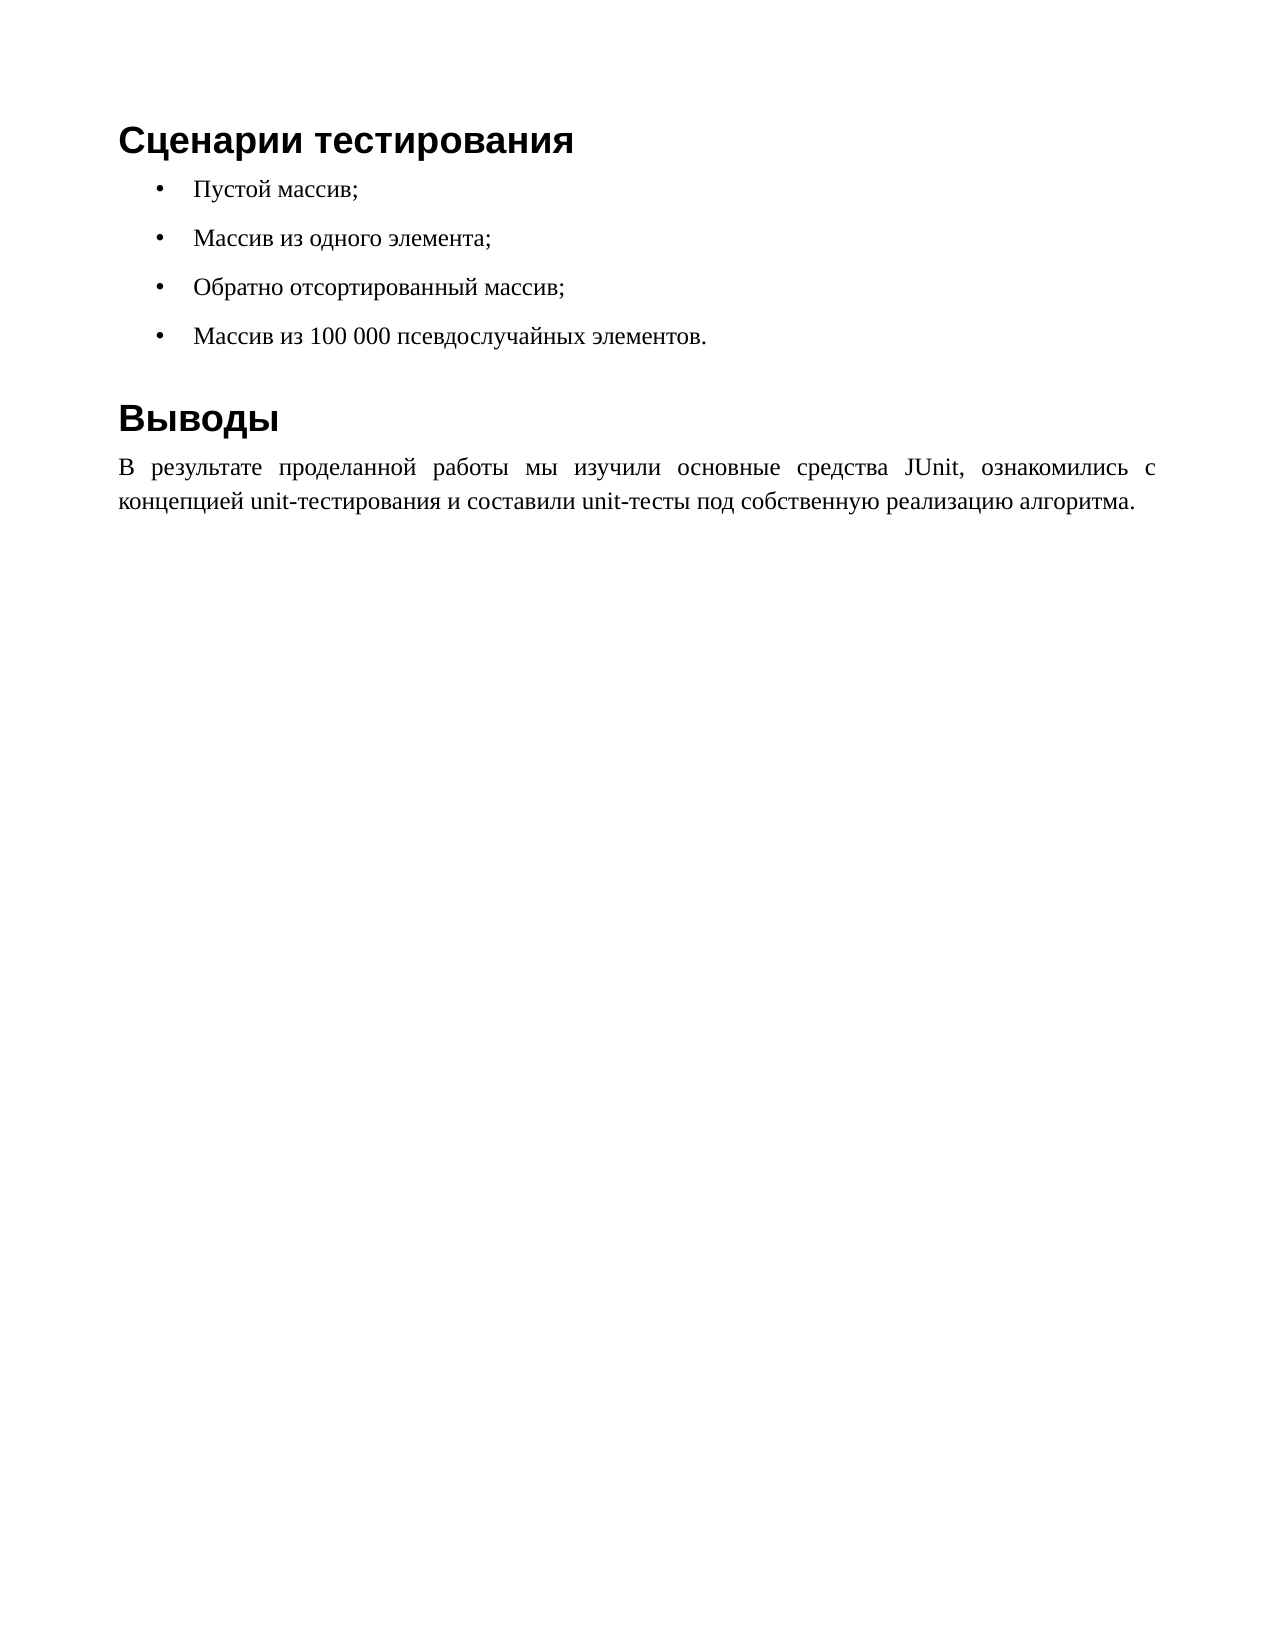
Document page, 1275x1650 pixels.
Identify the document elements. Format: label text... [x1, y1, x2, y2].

subtitle Сценарии тестирования [118, 118, 1157, 162]
list Обратно отсортированный массив; [156, 272, 1157, 301]
list Массив из 100 000 псевдослучайных элементов. [156, 321, 1157, 350]
list Массив из одного элемента; [156, 223, 1157, 252]
text В результате проделанной работы мы изучили основные средства JUnit, ознакомились с концепцией unit-тестирования и составили unit-тесты под собственную реализацию алгоритма. [118, 452, 1157, 515]
subtitle Выводы [118, 396, 1157, 439]
list Пустой массив; [156, 174, 1157, 203]
